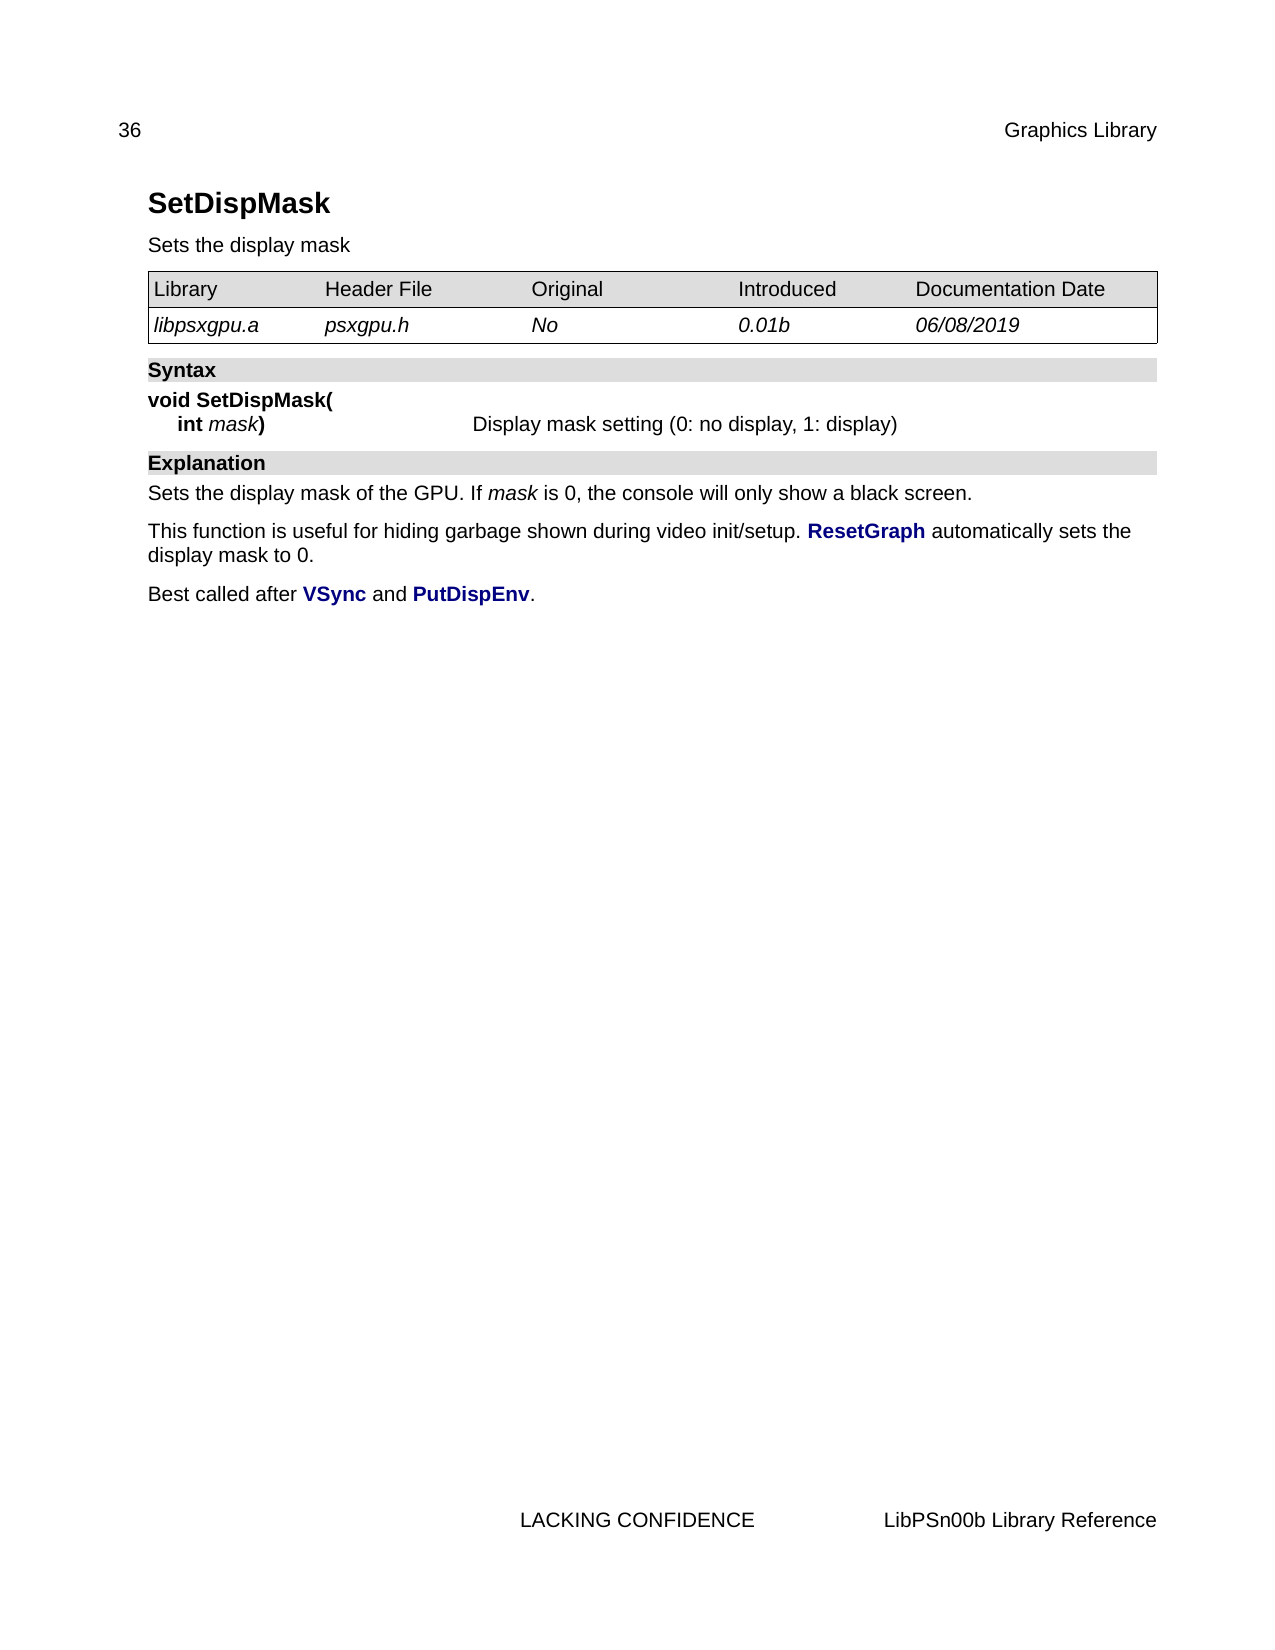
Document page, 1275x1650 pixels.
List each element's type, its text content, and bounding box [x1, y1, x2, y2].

text Best called after VSync and PutDispEnv. [148, 582, 1157, 606]
text Sets the display mask [148, 232, 1157, 256]
text void SetDispMask( [148, 388, 1157, 412]
text libpsxgpu.a psxgpu.h No 0.01b 06/08/2019 [149, 308, 1157, 343]
text Sets the display mask of the GPU. If mask is 0, the console will only show a black screen. [148, 481, 1157, 504]
text This function is useful for hiding garbage shown during video init/setup. ResetGraph automatically sets the display mask to 0. [148, 519, 1157, 567]
subtitle Syntax [148, 358, 1157, 382]
text int mask) Display mask setting (0: no display, 1: display) [148, 412, 1157, 436]
subtitle SetDispMask [148, 186, 1157, 220]
text Library Header File Original Introduced Documentation Date [149, 272, 1157, 307]
subtitle Explanation [148, 451, 1157, 475]
